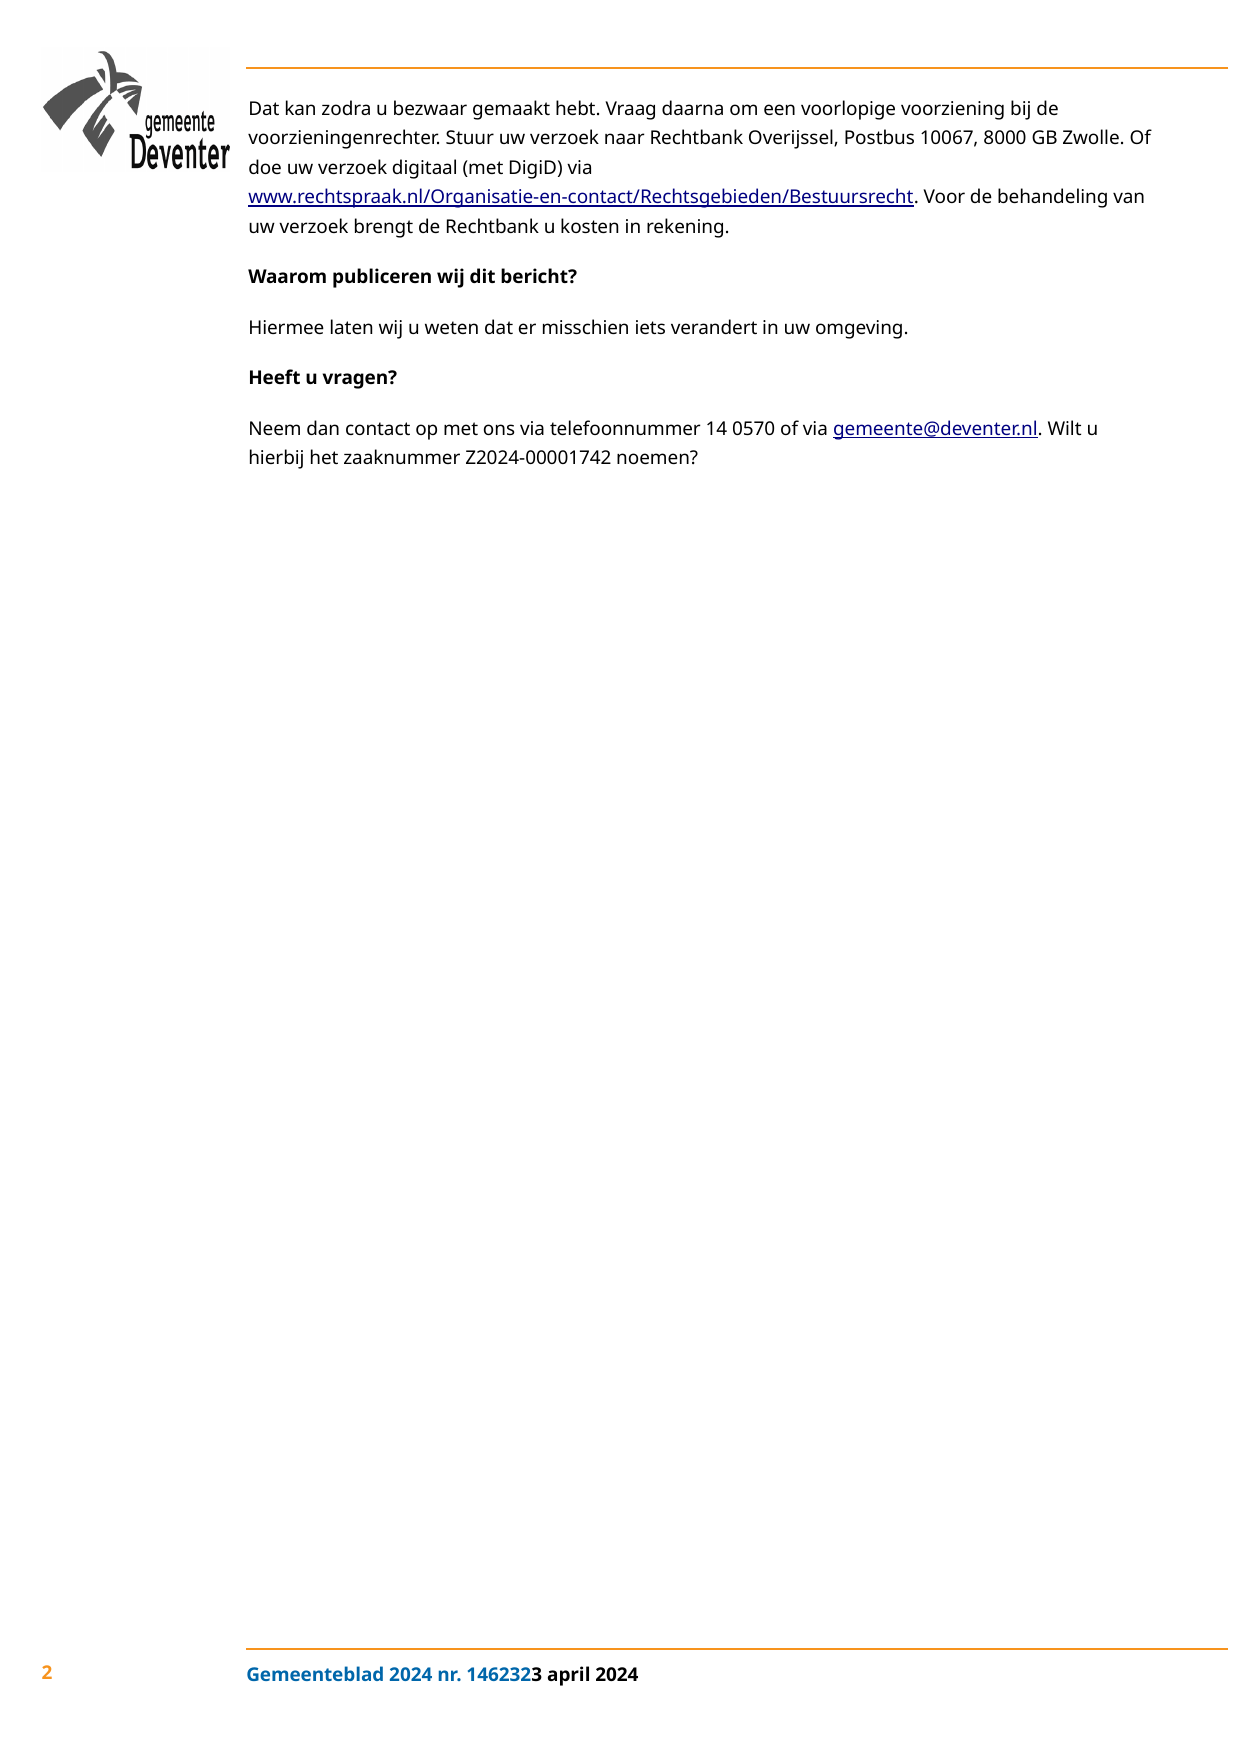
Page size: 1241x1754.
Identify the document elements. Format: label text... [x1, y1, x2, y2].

picture [41, 47, 231, 172]
text Waarom publiceren wij dit bericht? [248, 263, 1152, 289]
text Heeft u vragen? [248, 364, 1152, 390]
text Hiermee laten wij u weten dat er misschien iets verandert in uw omgeving. [248, 314, 1152, 340]
text Dat kan zodra u bezwaar gemaakt hebt. Vraag daarna om een voorlopige voorziening bij de voorzieningenrechter. Stuur uw verzoek naar Rechtbank Overijssel, Postbus 10067, 8000 GB Zwolle. Of doe uw verzoek digitaal (met DigiD) via www.rechtspraak.nl/Organisatie-en-contact/Rechtsgebieden/Bestuursrecht. Voor de behandeling van uw verzoek brengt de Rechtbank u kosten in rekening. [248, 95, 1152, 239]
text Neem dan contact op met ons via telefoonnummer 14 0570 of via gemeente@deventer.nl. Wilt u hierbij het zaaknummer Z2024-00001742 noemen? [248, 415, 1152, 470]
